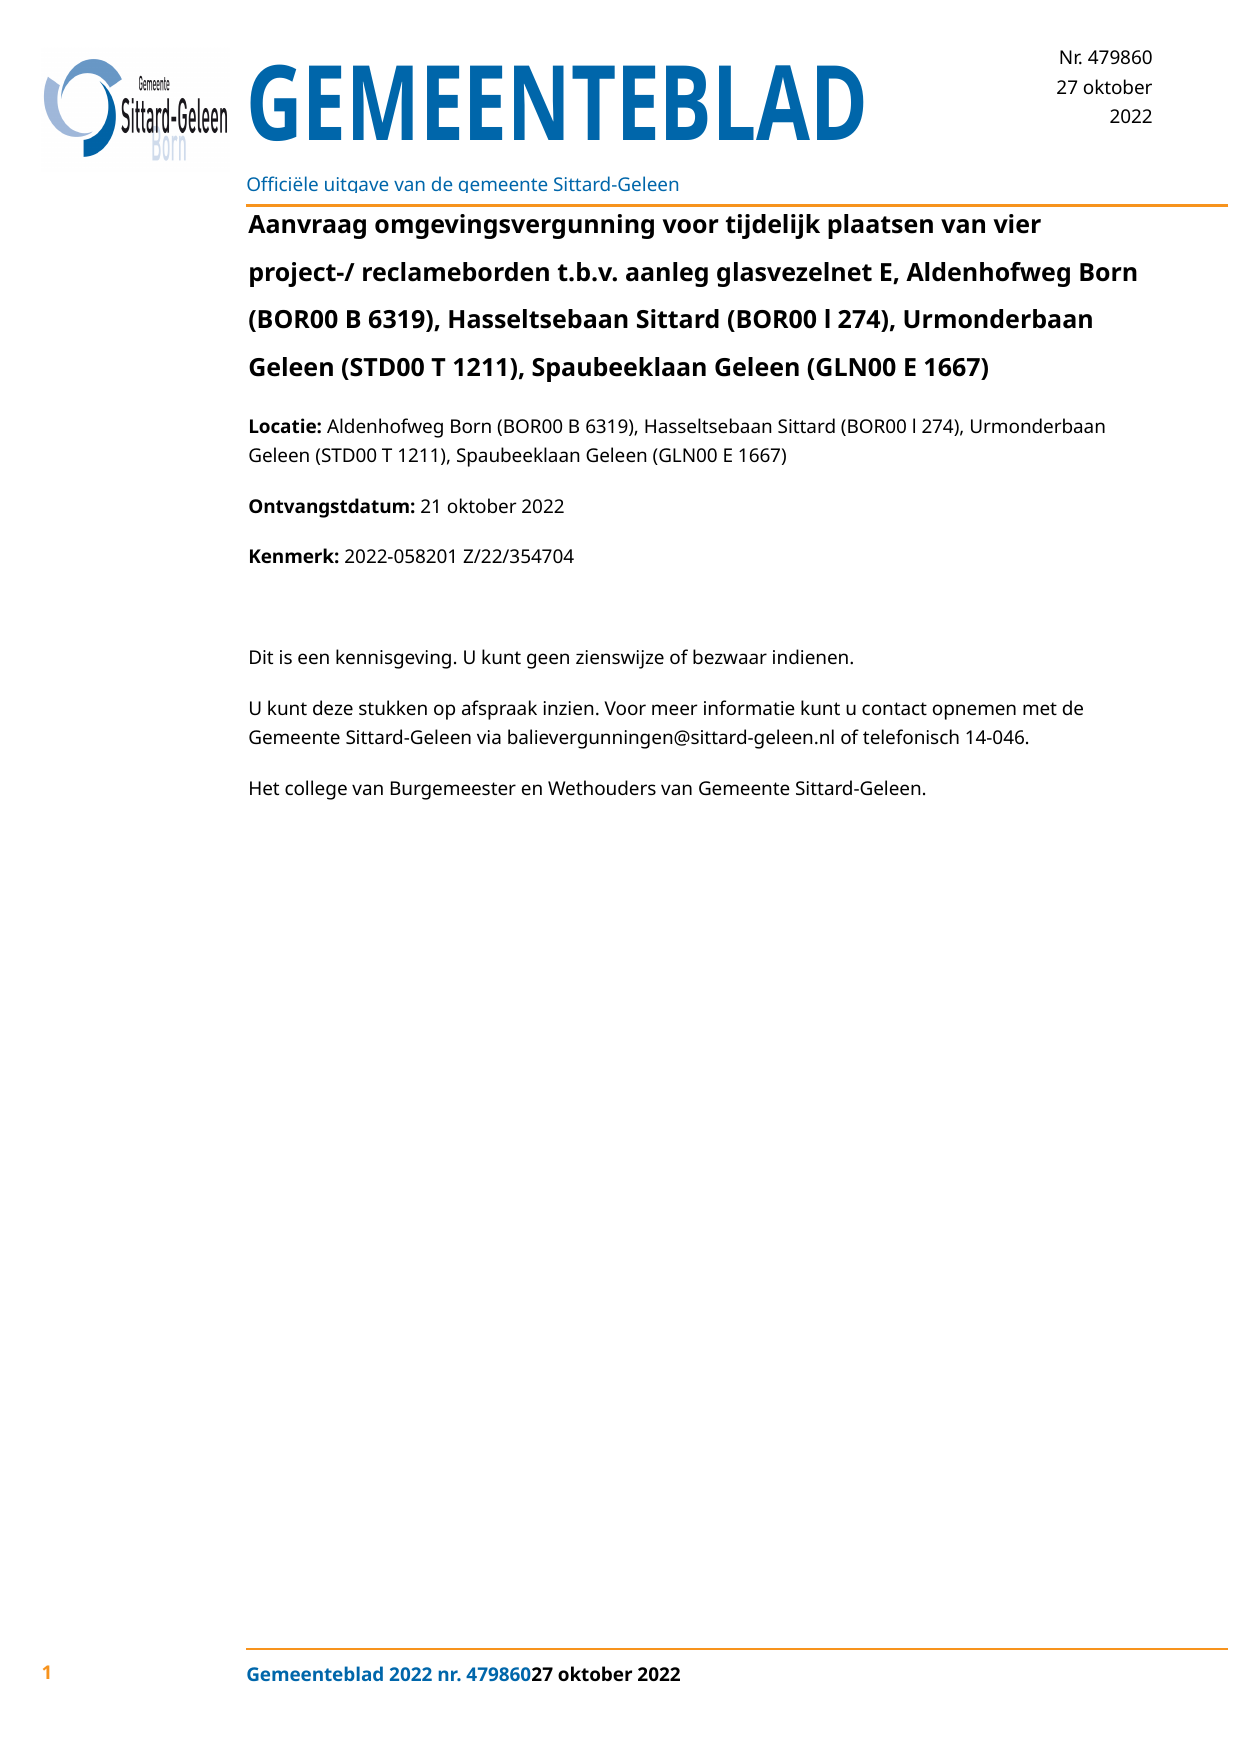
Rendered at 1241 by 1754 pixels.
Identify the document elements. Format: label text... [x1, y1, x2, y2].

text Dit is een kennisgeving. U kunt geen zienswijze of bezwaar indienen. [248, 644, 1152, 670]
text Locatie: Aldenhofweg Born (BOR00 B 6319), Hasseltsebaan Sittard (BOR00 l 274), Urmonderbaan Geleen (STD00 T 1211), Spaubeeklaan Geleen (GLN00 E 1667) [248, 413, 1152, 468]
picture [41, 47, 231, 172]
text U kunt deze stukken op afspraak inzien. Voor meer informatie kunt u contact opnemen met de Gemeente Sittard-Geleen via balievergunningen@sittard-geleen.nl of telefonisch 14-046. [248, 695, 1152, 750]
text Het college van Burgemeester en Wethouders van Gemeente Sittard-Geleen. [248, 775, 1152, 801]
text Aanvraag omgevingsvergunning voor tijdelijk plaatsen van vier project-/ reclameborden t.b.v. aanleg glasvezelnet E, Aldenhofweg Born (BOR00 B 6319), Hasseltsebaan Sittard (BOR00 l 274), Urmonderbaan Geleen (STD00 T 1211), Spaubeeklaan Geleen (GLN00 E 1667) [248, 207, 1152, 384]
text Kenmerk: 2022-058201 Z/22/354704 [248, 543, 1152, 569]
text Ontvangstdatum: 21 oktober 2022 [248, 493, 1152, 519]
